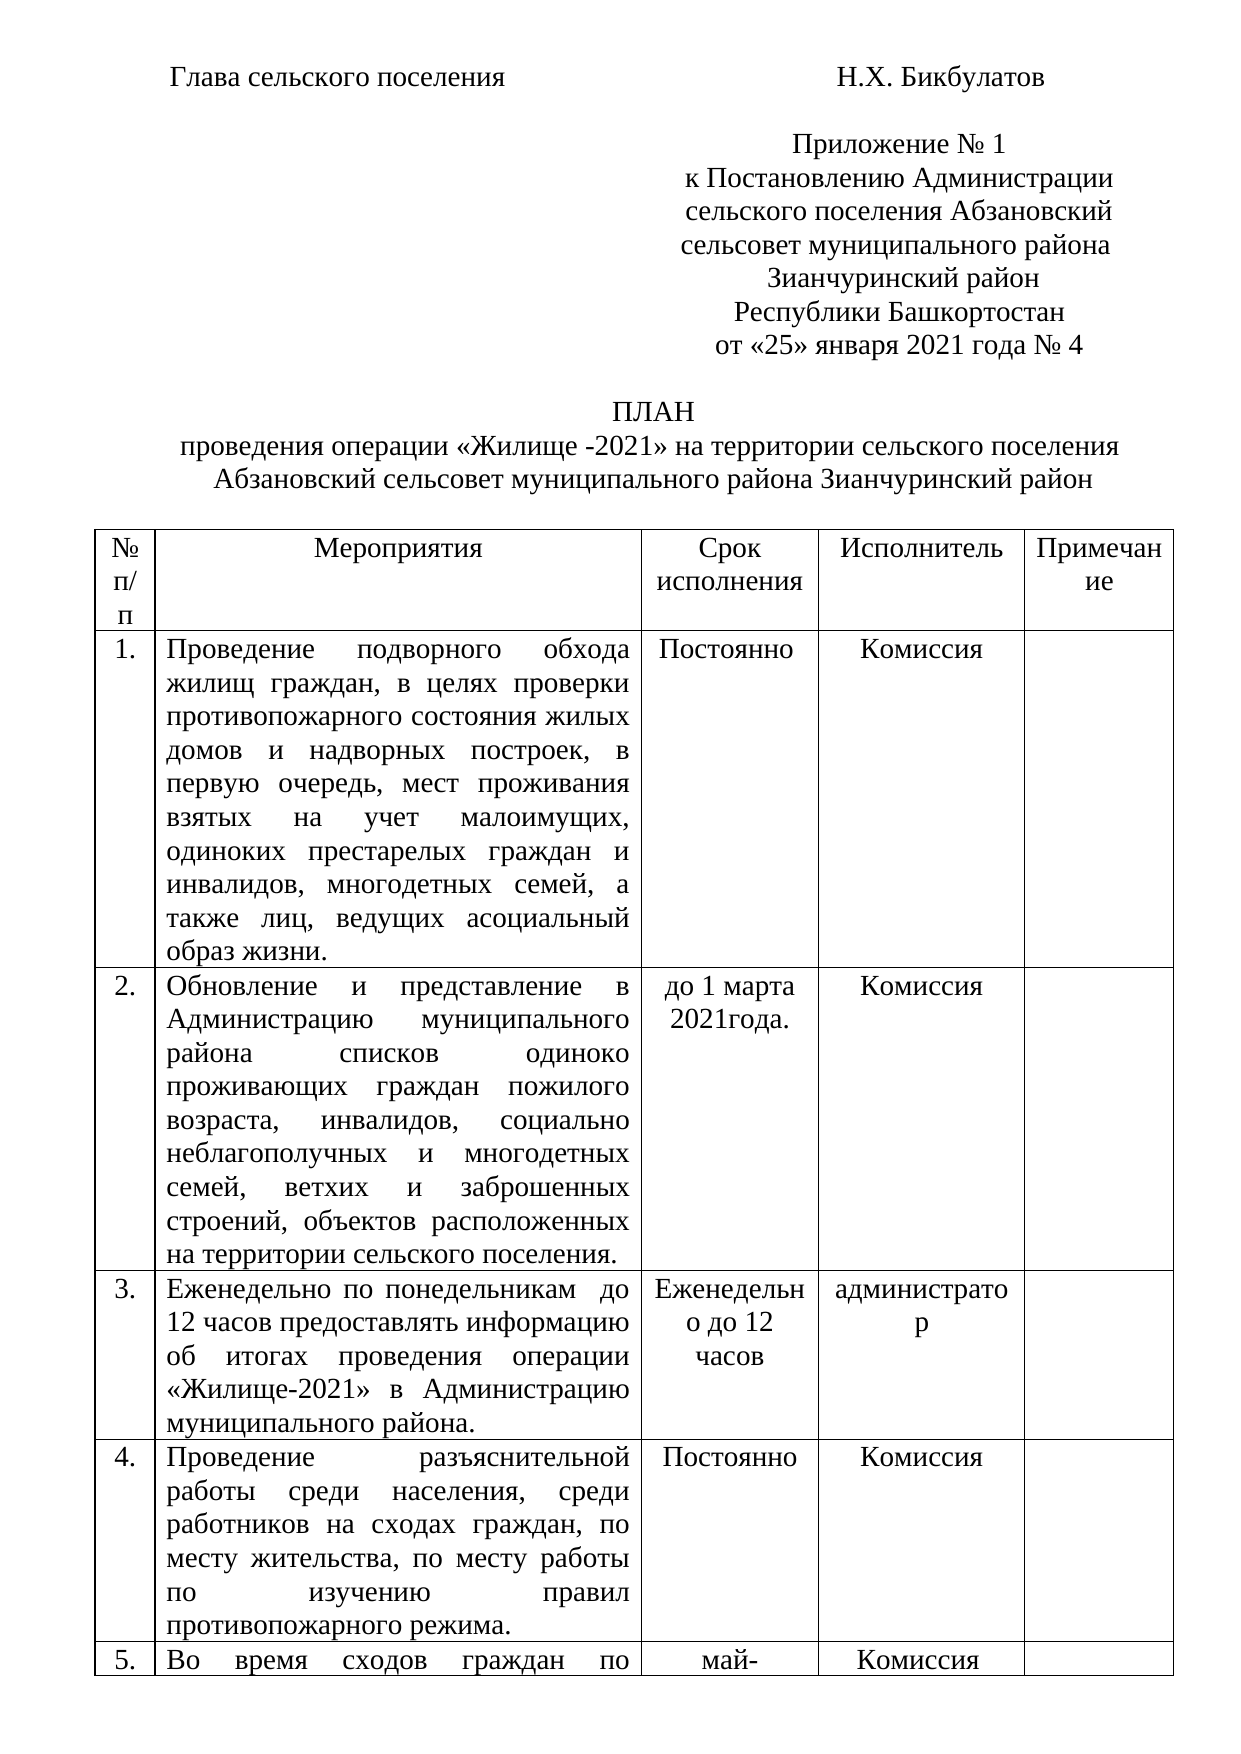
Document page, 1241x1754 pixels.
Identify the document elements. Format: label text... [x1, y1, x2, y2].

table_cell май- [642, 1642, 818, 1675]
text Абзановский сельсовет муниципального района Зианчуринский район [150, 462, 1156, 495]
table_cell [1025, 1642, 1173, 1675]
table_cell Постоянно [642, 1440, 818, 1641]
table_cell [1025, 1440, 1173, 1641]
table_header Исполнитель [819, 530, 1024, 630]
table_header Примечание [1025, 530, 1173, 630]
table_header Срок исполнения [642, 530, 818, 630]
table_cell Проведение подворного обхода жилищ граждан, в целях проверки противопожарного состояния жилых домов и надворных построек, в первую очередь, мест проживания взятых на учет малоимущих, одиноких престарелых граждан и инвалидов, многодетных семей, а также лиц, ведущих асоциальный образ жизни. [156, 631, 641, 967]
text сельсовет муниципального района Зианчуринский район [641, 227, 1156, 294]
text проведения операции «Жилище -2021» на территории сельского поселения [150, 428, 1156, 462]
table_header Мероприятия [156, 530, 641, 630]
table_cell [1025, 631, 1173, 967]
table_cell Постоянно [642, 631, 818, 967]
text от «25» января 2021 года № 4 [641, 327, 1156, 361]
table_header № п/п [96, 530, 154, 630]
table_cell 1. [96, 631, 154, 967]
table_cell Во время сходов граждан по [156, 1642, 641, 1675]
text Глава сельского поселения Н.Х. Бикбулатов [125, 59, 1156, 93]
table_cell Еженедельно до 12 часов [642, 1271, 818, 1438]
text Приложение № 1 [641, 126, 1156, 160]
table_cell администратор [819, 1271, 1024, 1438]
table_cell Еженедельно по понедельникам до 12 часов предоставлять информацию об итогах проведения операции «Жилище-2021» в Администрацию муниципального района. [156, 1271, 641, 1438]
table_cell Комиссия [819, 1440, 1024, 1641]
text ПЛАН [150, 394, 1156, 428]
text к Постановлению Администрации сельского поселения Абзановский [641, 160, 1156, 227]
text Республики Башкортостан [641, 294, 1156, 327]
table_cell Проведение разъяснительной работы среди населения, среди работников на сходах граждан, по месту жительства, по месту работы по изучению правил противопожарного режима. [156, 1440, 641, 1641]
table_cell Комиссия [819, 968, 1024, 1270]
table_cell Обновление и представление в Администрацию муниципального района списков одиноко проживающих граждан пожилого возраста, инвалидов, социально неблагополучных и многодетных семей, ветхих и заброшенных строений, объектов расположенных на территории сельского поселения. [156, 968, 641, 1270]
table_cell Комиссия [819, 631, 1024, 967]
table_cell [1025, 1271, 1173, 1438]
table_cell [1025, 968, 1173, 1270]
table_cell 5. [96, 1642, 154, 1675]
table_cell 2. [96, 968, 154, 1270]
table_cell 4. [96, 1440, 154, 1641]
table_cell 3. [96, 1271, 154, 1438]
table_cell Комиссия [819, 1642, 1024, 1675]
table_cell до 1 марта 2021года. [642, 968, 818, 1270]
